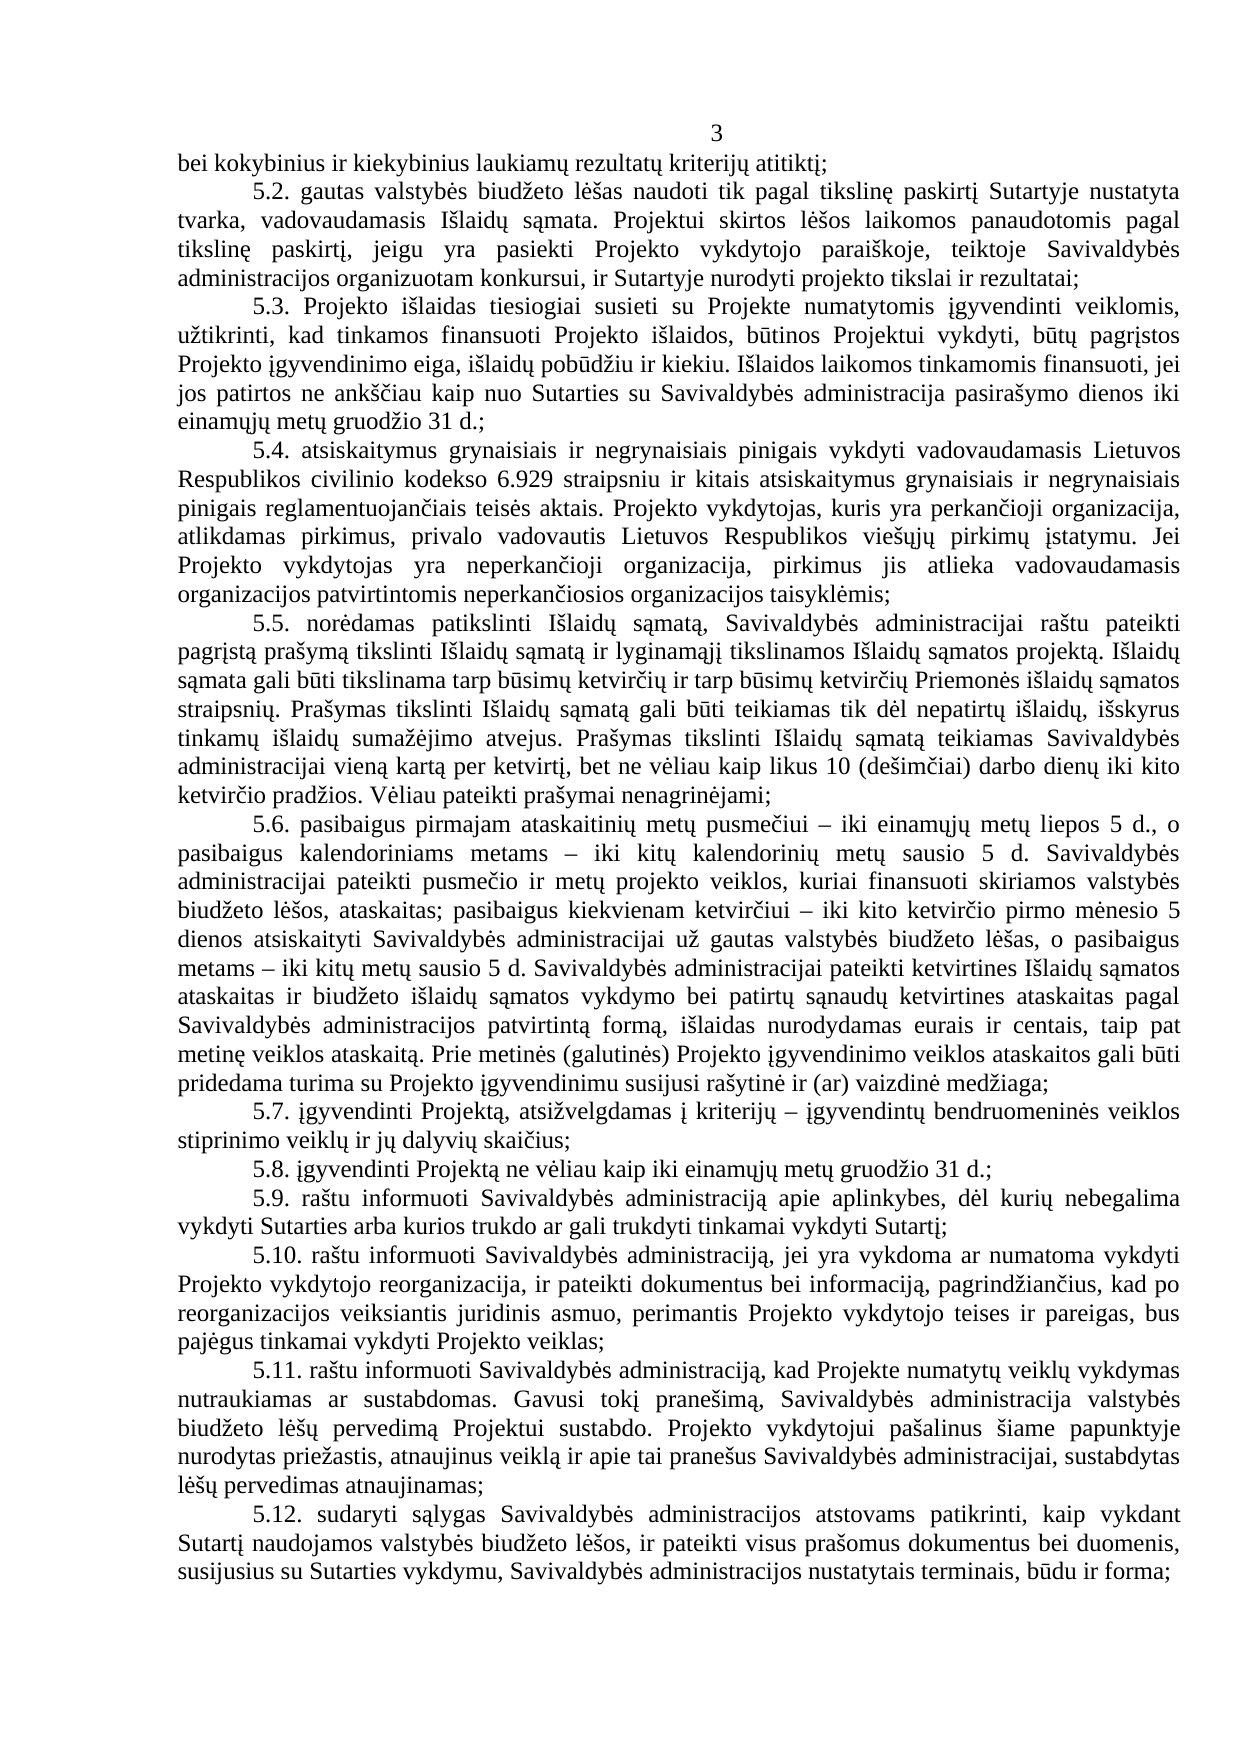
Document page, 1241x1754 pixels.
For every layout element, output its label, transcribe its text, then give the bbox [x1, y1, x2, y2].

text 5.6. pasibaigus pirmajam ataskaitinių metų pusmečiui – iki einamųjų metų liepos 5 d., o pasibaigus kalendoriniams metams – iki kitų kalendorinių metų sausio 5 d. Savivaldybės administracijai pateikti pusmečio ir metų projekto veiklos, kuriai finansuoti skiriamos valstybės biudžeto lėšos, ataskaitas; pasibaigus kiekvienam ketvirčiui – iki kito ketvirčio pirmo mėnesio 5 dienos atsiskaityti Savivaldybės administracijai už gautas valstybės biudžeto lėšas, o pasibaigus metams – iki kitų metų sausio 5 d. Savivaldybės administracijai pateikti ketvirtines Išlaidų sąmatos ataskaitas ir biudžeto išlaidų sąmatos vykdymo bei patirtų sąnaudų ketvirtines ataskaitas pagal Savivaldybės administracijos patvirtintą formą, išlaidas nurodydamas eurais ir centais, taip pat metinę veiklos ataskaitą. Prie metinės (galutinės) Projekto įgyvendinimo veiklos ataskaitos gali būti pridedama turima su Projekto įgyvendinimu susijusi rašytinė ir (ar) vaizdinė medžiaga; [177, 809, 1181, 1096]
text 5.4. atsiskaitymus grynaisiais ir negrynaisiais pinigais vykdyti vadovaudamasis Lietuvos Respublikos civilinio kodekso 6.929 straipsniu ir kitais atsiskaitymus grynaisiais ir negrynaisiais pinigais reglamentuojančiais teisės aktais. Projekto vykdytojas, kuris yra perkančioji organizacija, atlikdamas pirkimus, privalo vadovautis Lietuvos Respublikos viešųjų pirkimų įstatymu. Jei Projekto vykdytojas yra neperkančioji organizacija, pirkimus jis atlieka vadovaudamasis organizacijos patvirtintomis neperkančiosios organizacijos taisyklėmis; [177, 435, 1181, 608]
text 5.2. gautas valstybės biudžeto lėšas naudoti tik pagal tikslinę paskirtį Sutartyje nustatyta tvarka, vadovaudamasis Išlaidų sąmata. Projektui skirtos lėšos laikomos panaudotomis pagal tikslinę paskirtį, jeigu yra pasiekti Projekto vykdytojo paraiškoje, teiktoje Savivaldybės administracijos organizuotam konkursui, ir Sutartyje nurodyti projekto tikslai ir rezultatai; [177, 176, 1181, 291]
text 5.9. raštu informuoti Savivaldybės administraciją apie aplinkybes, dėl kurių nebegalima vykdyti Sutarties arba kurios trukdo ar gali trukdyti tinkamai vykdyti Sutartį; [177, 1183, 1181, 1240]
text 5.10. raštu informuoti Savivaldybės administraciją, jei yra vykdoma ar numatoma vykdyti Projekto vykdytojo reorganizacija, ir pateikti dokumentus bei informaciją, pagrindžiančius, kad po reorganizacijos veiksiantis juridinis asmuo, perimantis Projekto vykdytojo teises ir pareigas, bus pajėgus tinkamai vykdyti Projekto veiklas; [177, 1240, 1181, 1355]
text 5.3. Projekto išlaidas tiesiogiai susieti su Projekte numatytomis įgyvendinti veiklomis, užtikrinti, kad tinkamos finansuoti Projekto išlaidos, būtinos Projektui vykdyti, būtų pagrįstos Projekto įgyvendinimo eiga, išlaidų pobūdžiu ir kiekiu. Išlaidos laikomos tinkamomis finansuoti, jei jos patirtos ne ankščiau kaip nuo Sutarties su Savivaldybės administracija pasirašymo dienos iki einamųjų metų gruodžio 31 d.; [177, 291, 1181, 435]
text 5.5. norėdamas patikslinti Išlaidų sąmatą, Savivaldybės administracijai raštu pateikti pagrįstą prašymą tikslinti Išlaidų sąmatą ir lyginamąjį tikslinamos Išlaidų sąmatos projektą. Išlaidų sąmata gali būti tikslinama tarp būsimų ketvirčių ir tarp būsimų ketvirčių Priemonės išlaidų sąmatos straipsnių. Prašymas tikslinti Išlaidų sąmatą gali būti teikiamas tik dėl nepatirtų išlaidų, išskyrus tinkamų išlaidų sumažėjimo atvejus. Prašymas tikslinti Išlaidų sąmatą teikiamas Savivaldybės administracijai vieną kartą per ketvirtį, bet ne vėliau kaip likus 10 (dešimčiai) darbo dienų iki kito ketvirčio pradžios. Vėliau pateikti prašymai nenagrinėjami; [177, 608, 1181, 809]
text 5.11. raštu informuoti Savivaldybės administraciją, kad Projekte numatytų veiklų vykdymas nutraukiamas ar sustabdomas. Gavusi tokį pranešimą, Savivaldybės administracija valstybės biudžeto lėšų pervedimą Projektui sustabdo. Projekto vykdytojui pašalinus šiame papunktyje nurodytas priežastis, atnaujinus veiklą ir apie tai pranešus Savivaldybės administracijai, sustabdytas lėšų pervedimas atnaujinamas; [177, 1355, 1181, 1499]
text 5.8. įgyvendinti Projektą ne vėliau kaip iki einamųjų metų gruodžio 31 d.; [177, 1154, 1181, 1183]
text 5.12. sudaryti sąlygas Savivaldybės administracijos atstovams patikrinti, kaip vykdant Sutartį naudojamos valstybės biudžeto lėšos, ir pateikti visus prašomus dokumentus bei duomenis, susijusius su Sutarties vykdymu, Savivaldybės administracijos nustatytais terminais, būdu ir forma; [177, 1499, 1181, 1585]
text 5.7. įgyvendinti Projektą, atsižvelgdamas į kriterijų – įgyvendintų bendruomeninės veiklos stiprinimo veiklų ir jų dalyvių skaičius; [177, 1096, 1181, 1154]
text bei kokybinius ir kiekybinius laukiamų rezultatų kriterijų atitiktį; [177, 148, 1181, 176]
